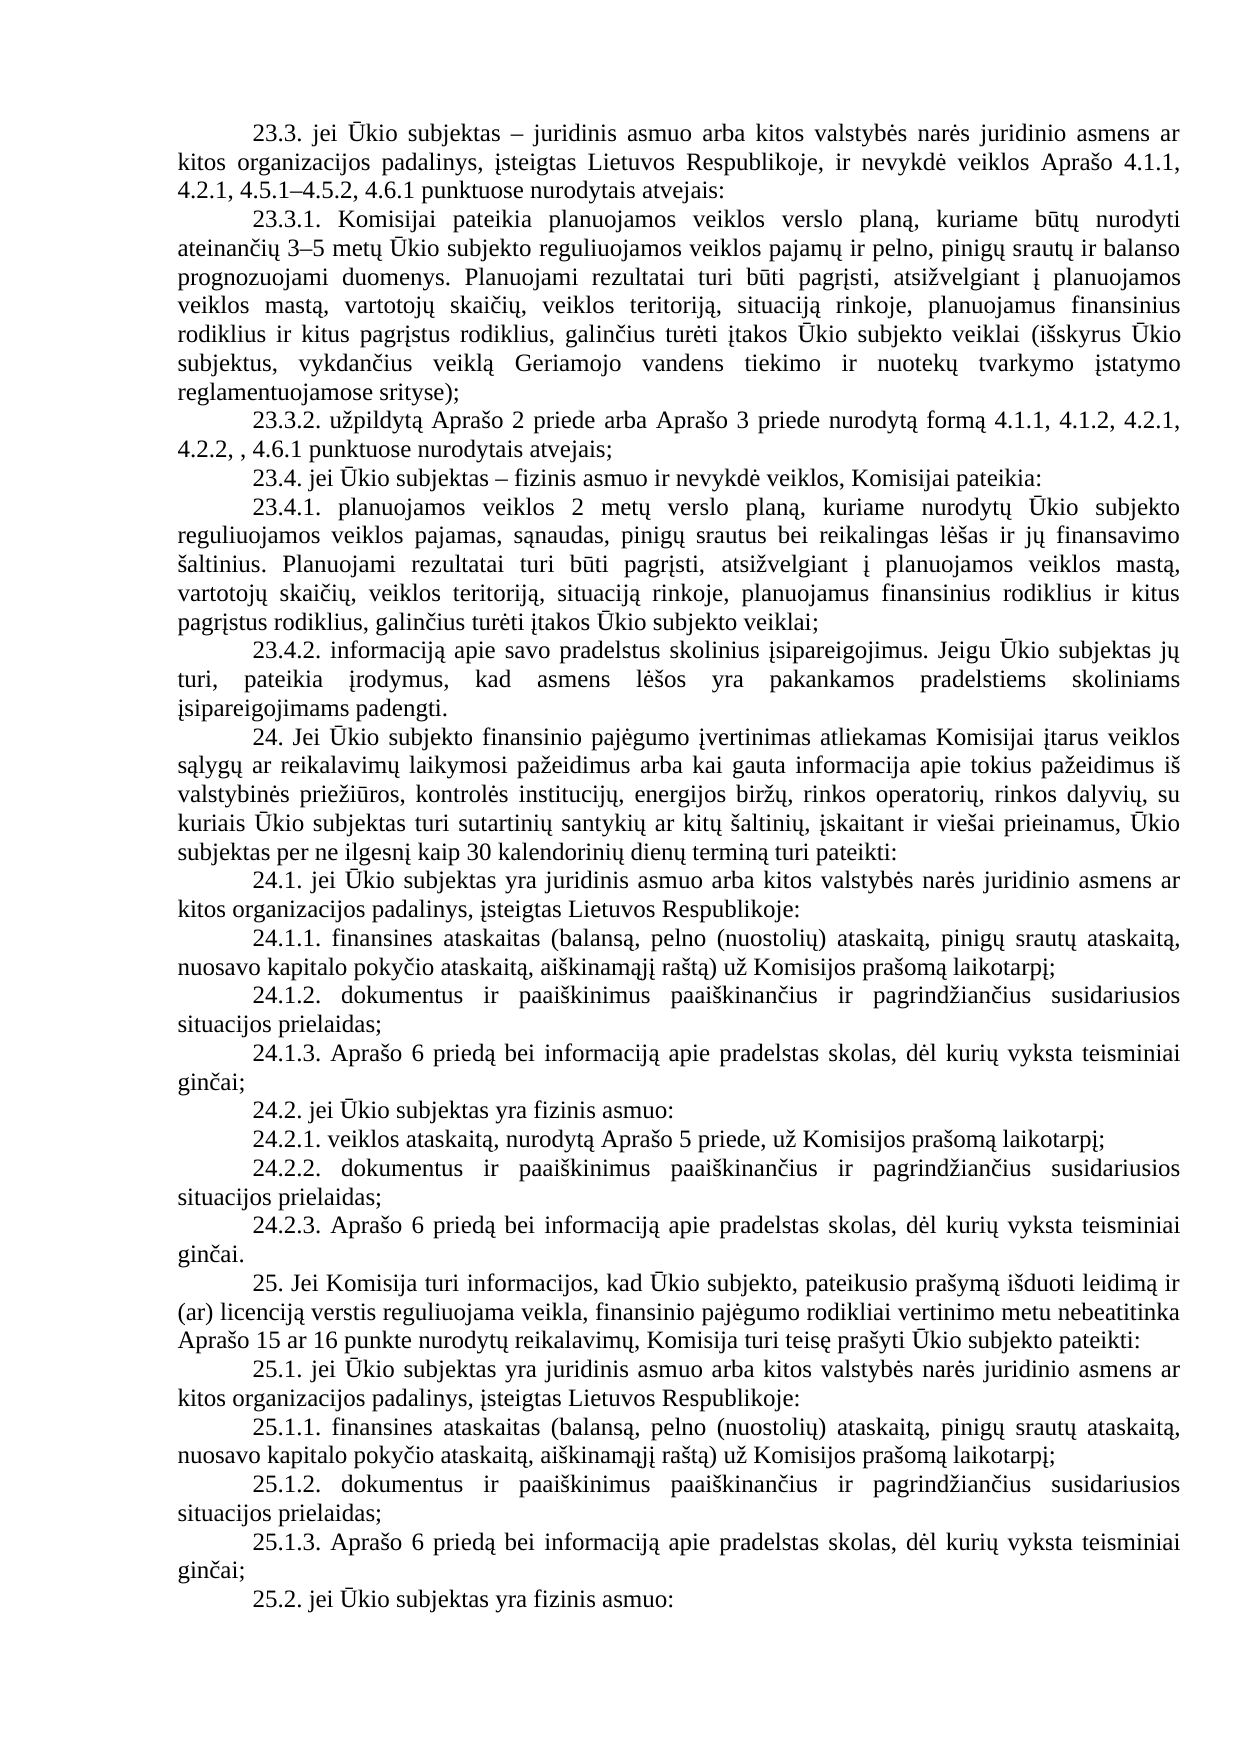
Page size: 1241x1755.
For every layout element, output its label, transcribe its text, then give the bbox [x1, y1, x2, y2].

text 24.2.1. veiklos ataskaitą, nurodytą Aprašo 5 priede, už Komisijos prašomą laikotarpį; [177, 1124, 1181, 1153]
text 25.1.3. Aprašo 6 priedą bei informaciją apie pradelstas skolas, dėl kurių vyksta teisminiai ginčai; [177, 1527, 1181, 1584]
text 25. Jei Komisija turi informacijos, kad Ūkio subjekto, pateikusio prašymą išduoti leidimą ir (ar) licenciją verstis reguliuojama veikla, finansinio pajėgumo rodikliai vertinimo metu nebeatitinka Aprašo 15 ar 16 punkte nurodytų reikalavimų, Komisija turi teisę prašyti Ūkio subjekto pateikti: [177, 1268, 1181, 1354]
text 24.1. jei Ūkio subjektas yra juridinis asmuo arba kitos valstybės narės juridinio asmens ar kitos organizacijos padalinys, įsteigtas Lietuvos Respublikoje: [177, 866, 1181, 923]
text 23.4.2. informaciją apie savo pradelstus skolinius įsipareigojimus. Jeigu Ūkio subjektas jų turi, pateikia įrodymus, kad asmens lėšos yra pakankamos pradelstiems skoliniams įsipareigojimams padengti. [177, 636, 1181, 722]
text 25.1.2. dokumentus ir paaiškinimus paaiškinančius ir pagrindžiančius susidariusios situacijos prielaidas; [177, 1469, 1181, 1527]
text 24. Jei Ūkio subjekto finansinio pajėgumo įvertinimas atliekamas Komisijai įtarus veiklos sąlygų ar reikalavimų laikymosi pažeidimus arba kai gauta informacija apie tokius pažeidimus iš valstybinės priežiūros, kontrolės institucijų, energijos biržų, rinkos operatorių, rinkos dalyvių, su kuriais Ūkio subjektas turi sutartinių santykių ar kitų šaltinių, įskaitant ir viešai prieinamus, Ūkio subjektas per ne ilgesnį kaip 30 kalendorinių dienų terminą turi pateikti: [177, 722, 1181, 866]
text 24.1.3. Aprašo 6 priedą bei informaciją apie pradelstas skolas, dėl kurių vyksta teisminiai ginčai; [177, 1038, 1181, 1096]
text 25.2. jei Ūkio subjektas yra fizinis asmuo: [177, 1584, 1181, 1613]
text 24.2.3. Aprašo 6 priedą bei informaciją apie pradelstas skolas, dėl kurių vyksta teisminiai ginčai. [177, 1211, 1181, 1268]
text 23.3.2. užpildytą Aprašo 2 priede arba Aprašo 3 priede nurodytą formą 4.1.1, 4.1.2, 4.2.1, 4.2.2, , 4.6.1 punktuose nurodytais atvejais; [177, 406, 1181, 463]
text 25.1.1. finansines ataskaitas (balansą, pelno (nuostolių) ataskaitą, pinigų srautų ataskaitą, nuosavo kapitalo pokyčio ataskaitą, aiškinamąjį raštą) už Komisijos prašomą laikotarpį; [177, 1412, 1181, 1469]
text 25.1. jei Ūkio subjektas yra juridinis asmuo arba kitos valstybės narės juridinio asmens ar kitos organizacijos padalinys, įsteigtas Lietuvos Respublikoje: [177, 1354, 1181, 1412]
text 24.1.1. finansines ataskaitas (balansą, pelno (nuostolių) ataskaitą, pinigų srautų ataskaitą, nuosavo kapitalo pokyčio ataskaitą, aiškinamąjį raštą) už Komisijos prašomą laikotarpį; [177, 923, 1181, 981]
text 24.2. jei Ūkio subjektas yra fizinis asmuo: [177, 1096, 1181, 1124]
text 24.1.2. dokumentus ir paaiškinimus paaiškinančius ir pagrindžiančius susidariusios situacijos prielaidas; [177, 981, 1181, 1038]
text 24.2.2. dokumentus ir paaiškinimus paaiškinančius ir pagrindžiančius susidariusios situacijos prielaidas; [177, 1153, 1181, 1211]
text 23.4.1. planuojamos veiklos 2 metų verslo planą, kuriame nurodytų Ūkio subjekto reguliuojamos veiklos pajamas, sąnaudas, pinigų srautus bei reikalingas lėšas ir jų finansavimo šaltinius. Planuojami rezultatai turi būti pagrįsti, atsižvelgiant į planuojamos veiklos mastą, vartotojų skaičių, veiklos teritoriją, situaciją rinkoje, planuojamus finansinius rodiklius ir kitus pagrįstus rodiklius, galinčius turėti įtakos Ūkio subjekto veiklai; [177, 492, 1181, 636]
text 23.3.1. Komisijai pateikia planuojamos veiklos verslo planą, kuriame būtų nurodyti ateinančių 3–5 metų Ūkio subjekto reguliuojamos veiklos pajamų ir pelno, pinigų srautų ir balanso prognozuojami duomenys. Planuojami rezultatai turi būti pagrįsti, atsižvelgiant į planuojamos veiklos mastą, vartotojų skaičių, veiklos teritoriją, situaciją rinkoje, planuojamus finansinius rodiklius ir kitus pagrįstus rodiklius, galinčius turėti įtakos Ūkio subjekto veiklai (išskyrus Ūkio subjektus, vykdančius veiklą Geriamojo vandens tiekimo ir nuotekų tvarkymo įstatymo reglamentuojamose srityse); [177, 204, 1181, 406]
text 23.3. jei Ūkio subjektas – juridinis asmuo arba kitos valstybės narės juridinio asmens ar kitos organizacijos padalinys, įsteigtas Lietuvos Respublikoje, ir nevykdė veiklos Aprašo 4.1.1, 4.2.1, 4.5.1–4.5.2, 4.6.1 punktuose nurodytais atvejais: [177, 118, 1181, 204]
text 23.4. jei Ūkio subjektas – fizinis asmuo ir nevykdė veiklos, Komisijai pateikia: [177, 463, 1181, 492]
